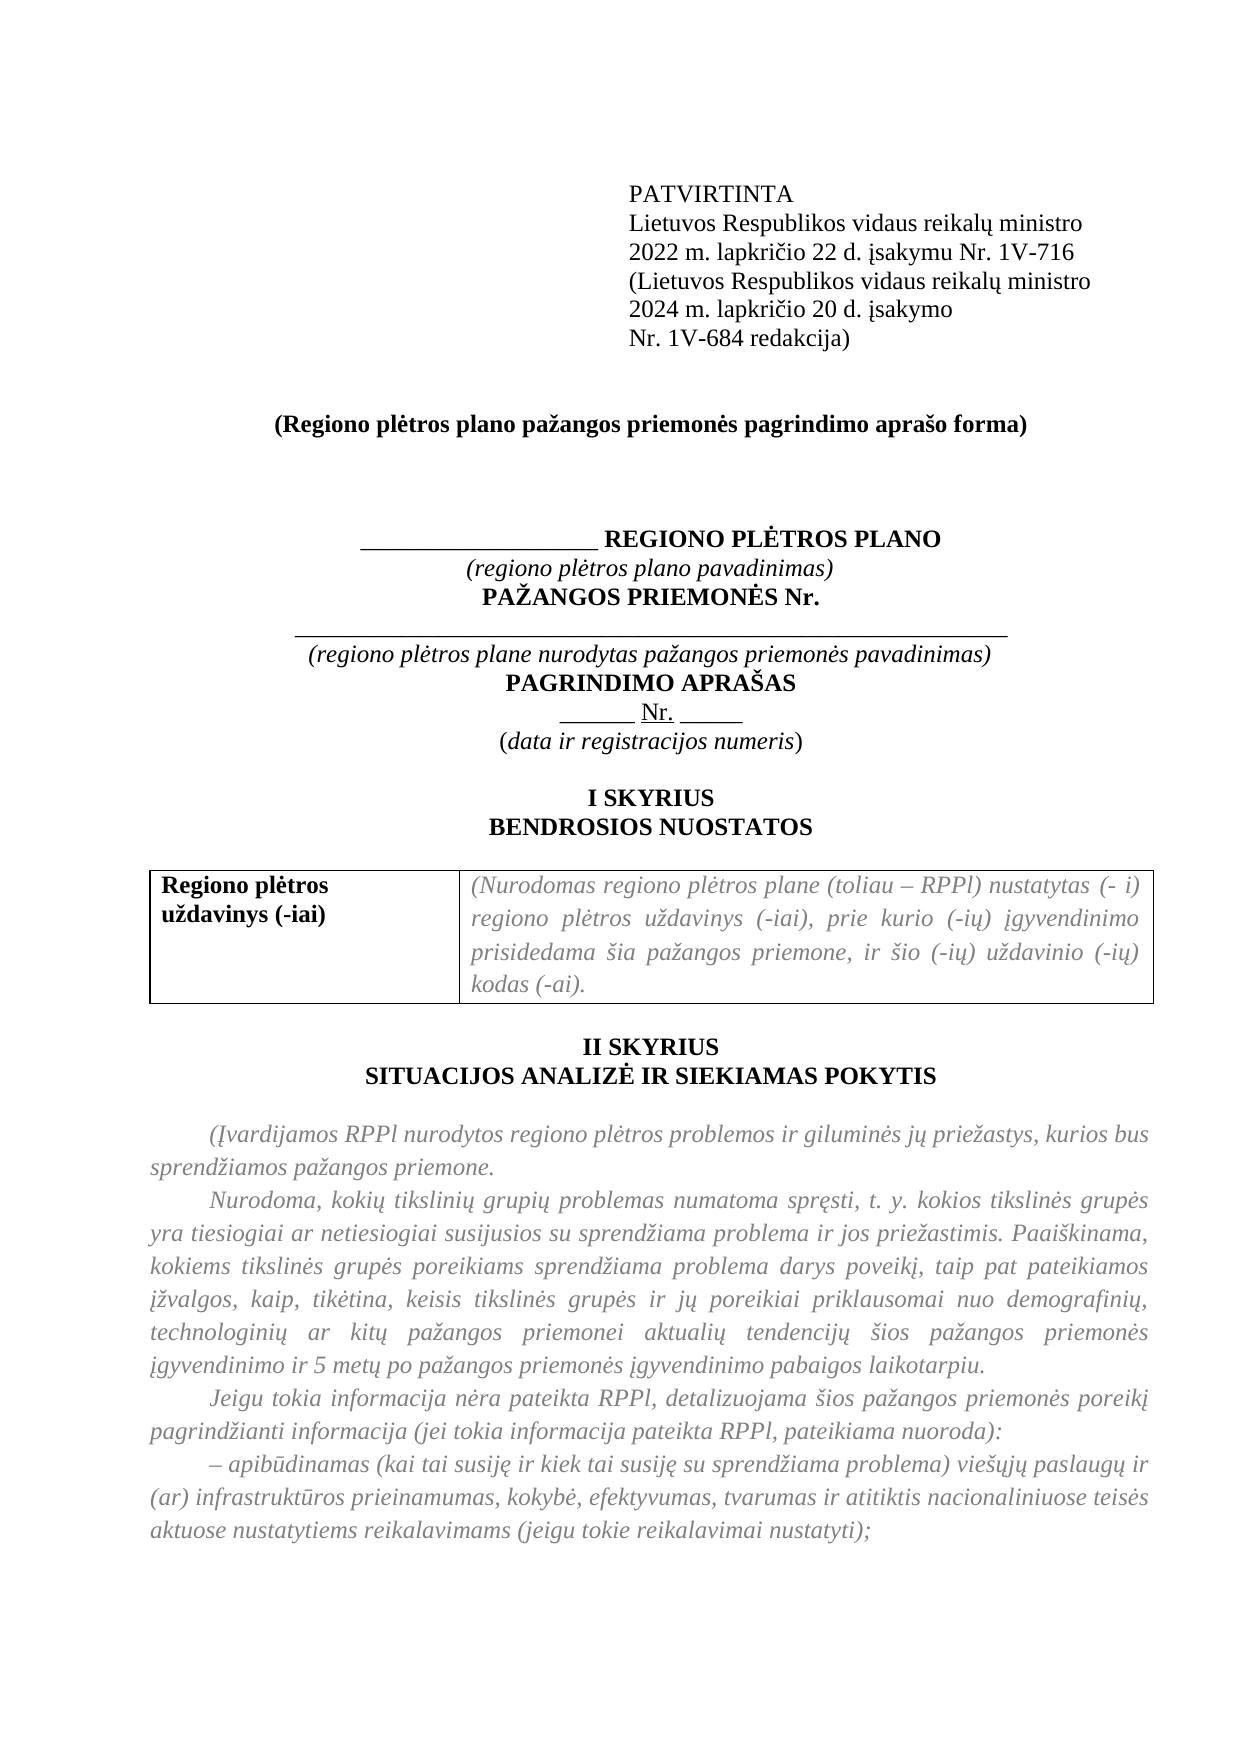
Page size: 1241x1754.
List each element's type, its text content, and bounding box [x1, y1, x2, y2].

text I SKYRIUS [150, 783, 1152, 812]
text (data ir registracijos numeris) [150, 726, 1152, 754]
text (Įvardijamos RPPl nurodytos regiono plėtros problemos ir giluminės jų priežastys, kurios bus sprendžiamos pažangos priemone. [150, 1119, 1152, 1180]
text BENDROSIOS NUOSTATOS [150, 812, 1152, 841]
text ___________________ REGIONO PLĖTROS PLANO [150, 524, 1152, 553]
text 2022 m. lapkričio 22 d. įsakymu Nr. 1V-716 [150, 237, 1152, 266]
text Lietuvos Respublikos vidaus reikalų ministro [150, 208, 1152, 237]
text Jeigu tokia informacija nėra pateikta RPPl, detalizuojama šios pažangos priemonės poreikį pagrindžianti informacija (jei tokia informacija pateikta RPPl, pateikiama nuoroda): [150, 1383, 1152, 1444]
text II SKYRIUS [150, 1032, 1152, 1061]
text Nr. 1V-684 redakcija) [150, 323, 1152, 352]
text PAGRINDIMO APRAŠAS [150, 668, 1152, 697]
text SITUACIJOS ANALIZĖ IR SIEKIAMAS POKYTIS [150, 1061, 1152, 1090]
text Nurodoma, kokių tikslinių grupių problemas numatoma spręsti, t. y. kokios tikslinės grupės yra tiesiogiai ar netiesiogiai susijusios su sprendžiama problema ir jos priežastimis. Paaiškinama, kokiems tikslinės grupės poreikiams sprendžiama problema darys poveikį, taip pat pateikiamos įžvalgos, kaip, tikėtina, keisis tikslinės grupės ir jų poreikiai priklausomai nuo demografinių, technologinių ar kitų pažangos priemonei aktualių tendencijų šios pažangos priemonės įgyvendinimo ir 5 metų po pažangos priemonės įgyvendinimo pabaigos laikotarpiu. [150, 1185, 1152, 1378]
text PAŽANGOS PRIEMONĖS Nr. [150, 582, 1152, 611]
table_header (Nurodomas regiono plėtros plane (toliau – RPPl) nustatytas (- i) regiono plėtros uždavinys (-iai), prie kurio (-ių) įgyvendinimo prisidedama šia pažangos priemone, ir šio (-ių) uždavinio (-ių) kodas (-ai). [460, 871, 1153, 1003]
text – apibūdinamas (kai tai susiję ir kiek tai susiję su sprendžiama problema) viešųjų paslaugų ir (ar) infrastruktūros prieinamumas, kokybė, efektyvumas, tvarumas ir atitiktis nacionaliniuose teisės aktuose nustatytiems reikalavimams (jeigu tokie reikalavimai nustatyti); [150, 1449, 1152, 1544]
table_header Regiono plėtros uždavinys (-iai) [151, 871, 459, 1003]
text ______ Nr. _____ [150, 697, 1152, 726]
text PATVIRTINTA [150, 179, 1152, 208]
text _________________________________________________________ [150, 611, 1152, 639]
text (regiono plėtros plano pavadinimas) [150, 553, 1152, 582]
text 2024 m. lapkričio 20 d. įsakymo [150, 294, 1152, 323]
text (Regiono plėtros plano pažangos priemonės pagrindimo aprašo forma) [150, 409, 1152, 438]
text (Lietuvos Respublikos vidaus reikalų ministro [150, 266, 1152, 294]
text (regiono plėtros plane nurodytas pažangos priemonės pavadinimas) [150, 639, 1152, 668]
